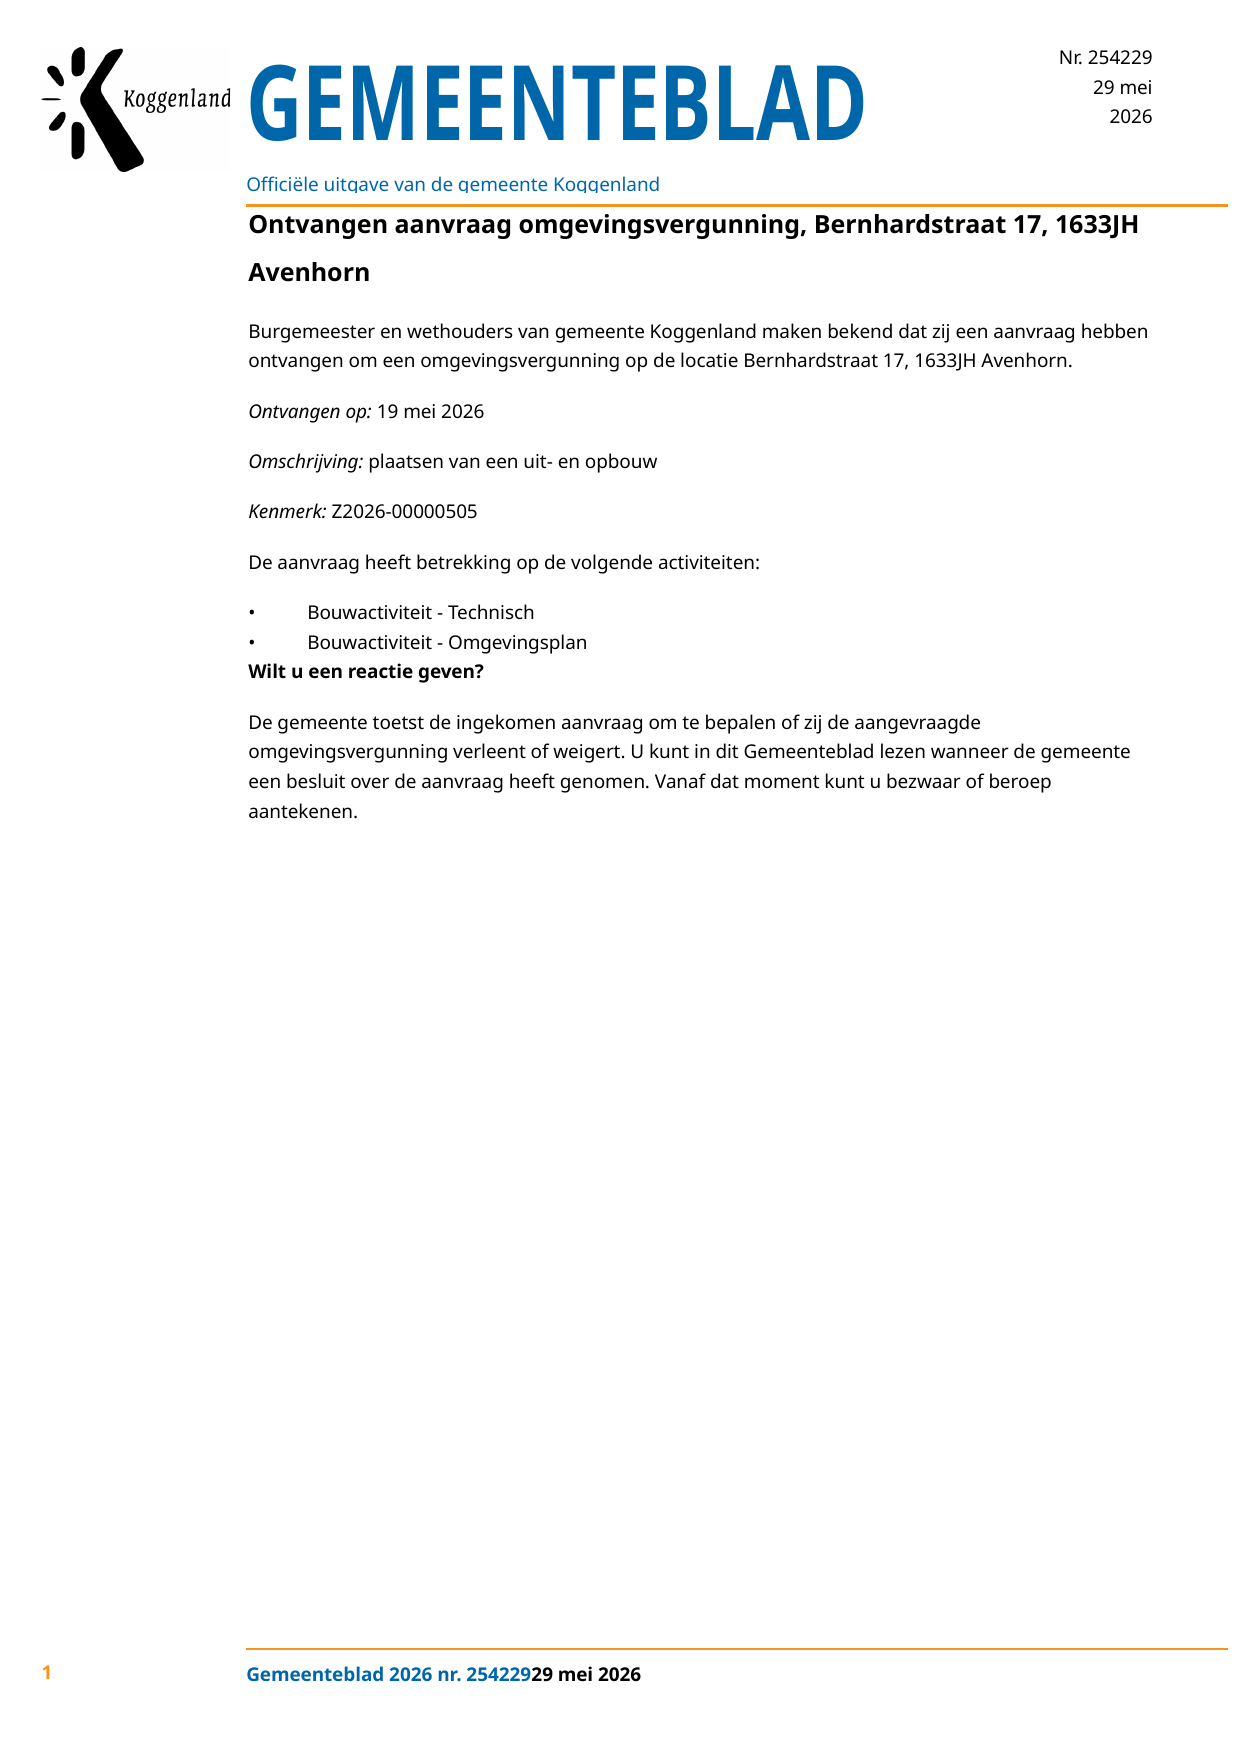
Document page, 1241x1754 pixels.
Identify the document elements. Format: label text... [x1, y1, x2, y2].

text Kenmerk: Z2026-00000505 [248, 499, 1152, 524]
text De gemeente toetst de ingekomen aanvraag om te bepalen of zij de aangevraagde omgevingsvergunning verleent of weigert. U kunt in dit Gemeenteblad lezen wanneer de gemeente een besluit over de aanvraag heeft genomen. Vanaf dat moment kunt u bezwaar of beroep aantekenen. [248, 709, 1152, 824]
text Ontvangen aanvraag omgevingsvergunning, Bernhardstraat 17, 1633JH Avenhorn [248, 207, 1152, 288]
list Bouwactiviteit - Omgevingsplan [248, 629, 1152, 655]
text Wilt u een reactie geven? [248, 659, 1152, 684]
text Omschrijving: plaatsen van een uit- en opbouw [248, 448, 1152, 474]
picture [41, 47, 231, 172]
text De aanvraag heeft betrekking op de volgende activiteiten: [248, 549, 1152, 575]
text Ontvangen op: 19 mei 2026 [248, 398, 1152, 424]
list Bouwactiviteit - Technisch [248, 599, 1152, 625]
text Burgemeester en wethouders van gemeente Koggenland maken bekend dat zij een aanvraag hebben ontvangen om een omgevingsvergunning op de locatie Bernhardstraat 17, 1633JH Avenhorn. [248, 318, 1152, 373]
